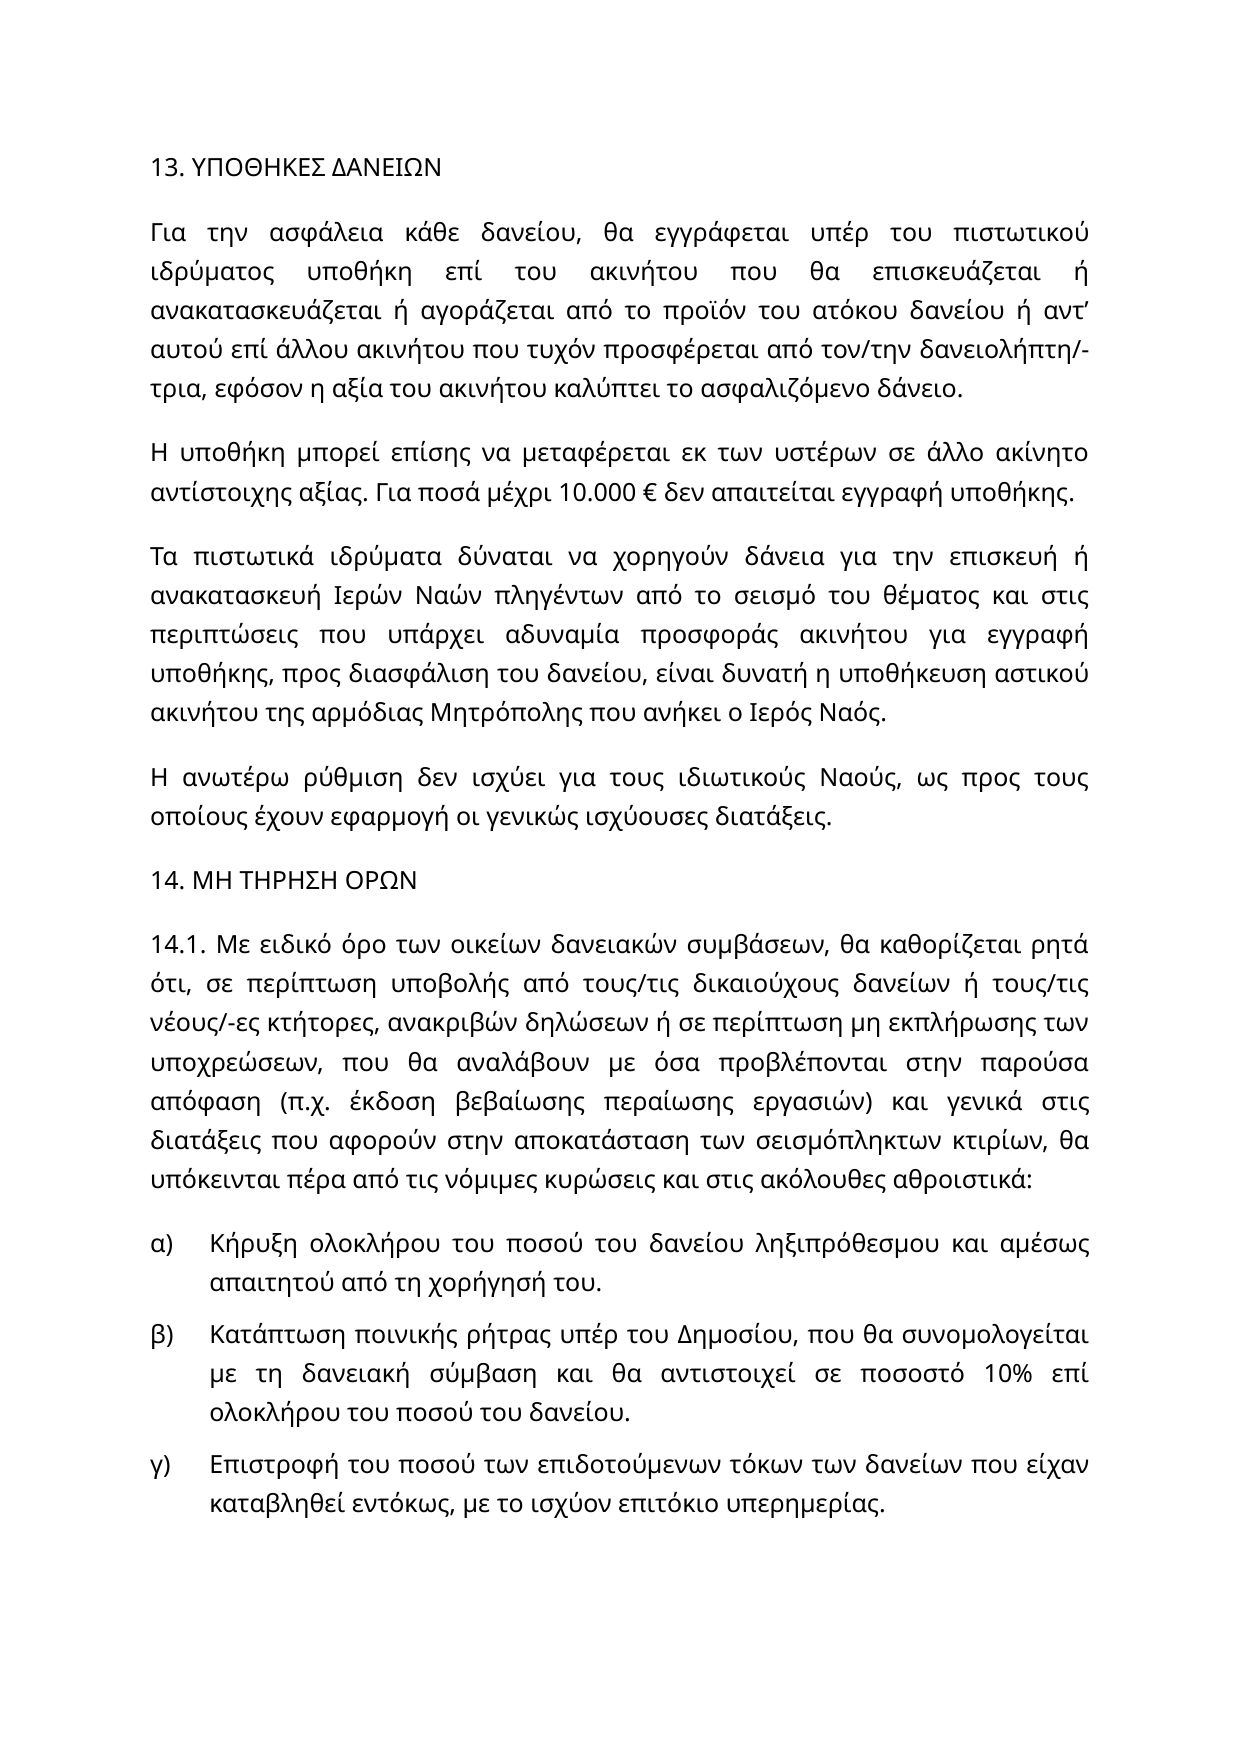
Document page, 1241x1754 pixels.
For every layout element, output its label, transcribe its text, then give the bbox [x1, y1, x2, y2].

text Η ανωτέρω ρύθμιση δεν ισχύει για τους ιδιωτικούς Ναούς, ως προς τους οποίους έχουν εφαρμογή οι γενικώς ισχύουσες διατάξεις. [150, 759, 1090, 832]
list β) Κατάπτωση ποινικής ρήτρας υπέρ του Δημοσίου, που θα συνομολογείται με τη δανειακή σύμβαση και θα αντιστοιχεί σε ποσοστό 10% επί ολοκλήρου του ποσού του δανείου. [150, 1317, 1090, 1429]
text 13. ΥΠΟΘΗΚΕΣ ΔΑΝΕΙΩΝ [150, 150, 1090, 184]
text 14.1. Με ειδικό όρο των οικείων δανειακών συμβάσεων, θα καθορίζεται ρητά ότι, σε περίπτωση υποβολής από τους/τις δικαιούχους δανείων ή τους/τις νέους/-ες κτήτορες, ανακριβών δηλώσεων ή σε περίπτωση μη εκπλήρωσης των υποχρεώσεων, που θα αναλάβουν με όσα προβλέπονται στην παρούσα απόφαση (π.χ. έκδοση βεβαίωσης περαίωσης εργασιών) και γενικά στις διατάξεις που αφορούν στην αποκατάσταση των σεισμόπληκτων κτιρίων, θα υπόκεινται πέρα από τις νόμιμες κυρώσεις και στις ακόλουθες αθροιστικά: [150, 927, 1090, 1196]
text Τα πιστωτικά ιδρύματα δύναται να χορηγούν δάνεια για την επισκευή ή ανακατασκευή Ιερών Ναών πληγέντων από το σεισμό του θέματος και στις περιπτώσεις που υπάρχει αδυναμία προσφοράς ακινήτου για εγγραφή υποθήκης, προς διασφάλιση του δανείου, είναι δυνατή η υποθήκευση αστικού ακινήτου της αρμόδιας Μητρόπολης που ανήκει ο Ιερός Ναός. [150, 538, 1090, 729]
list γ) Επιστροφή του ποσού των επιδοτούμενων τόκων των δανείων που είχαν καταβληθεί εντόκως, με το ισχύον επιτόκιο υπερημερίας. [150, 1447, 1090, 1520]
list α) Κήρυξη ολοκλήρου του ποσού του δανείου ληξιπρόθεσμου και αμέσως απαιτητού από τη χορήγησή του. [150, 1226, 1090, 1299]
text 14. ΜΗ ΤΗΡΗΣΗ ΟΡΩΝ [150, 862, 1090, 897]
text Για την ασφάλεια κάθε δανείου, θα εγγράφεται υπέρ του πιστωτικού ιδρύματος υποθήκη επί του ακινήτου που θα επισκευάζεται ή ανακατασκευάζεται ή αγοράζεται από το προϊόν του ατόκου δανείου ή αντ’ αυτού επί άλλου ακινήτου που τυχόν προσφέρεται από τον/την δανειολήπτη/-τρια, εφόσον η αξία του ακινήτου καλύπτει το ασφαλιζόμενο δάνειο. [150, 214, 1090, 405]
text Η υποθήκη μπορεί επίσης να μεταφέρεται εκ των υστέρων σε άλλο ακίνητο αντίστοιχης αξίας. Για ποσά μέχρι 10.000 € δεν απαιτείται εγγραφή υποθήκης. [150, 435, 1090, 508]
